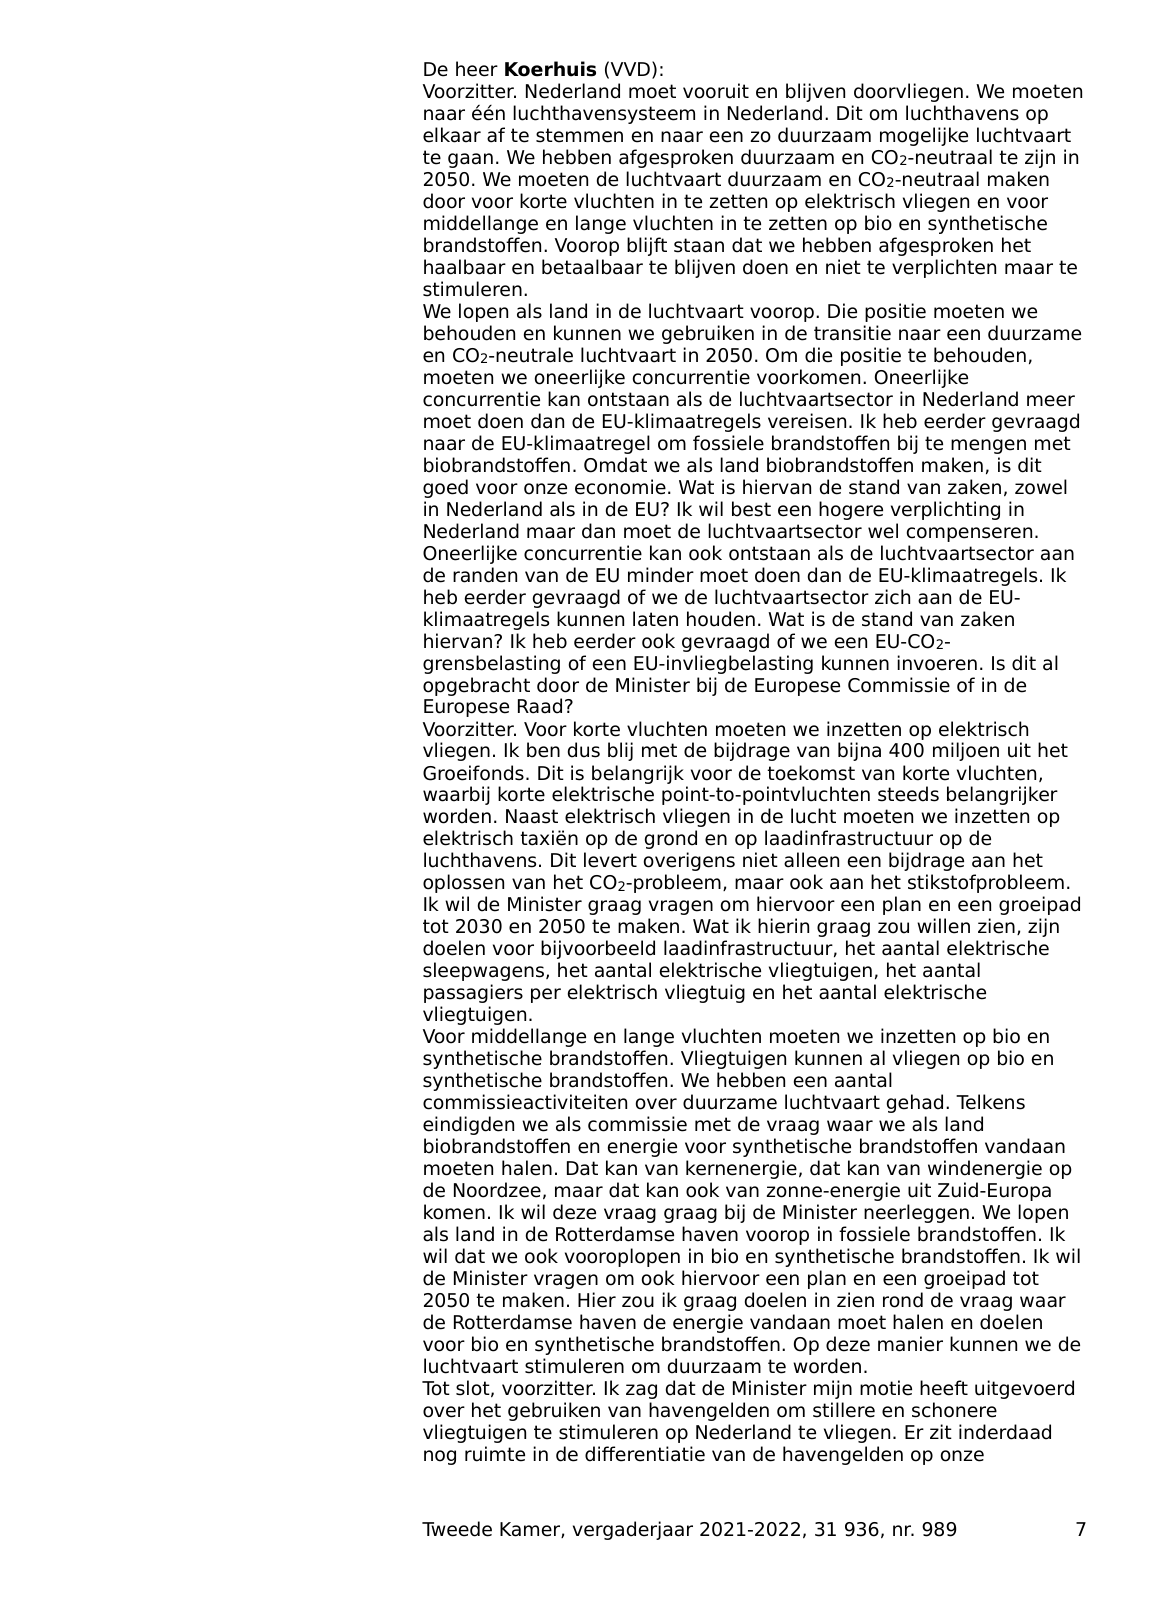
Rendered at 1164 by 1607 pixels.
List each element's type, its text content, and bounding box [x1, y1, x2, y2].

text Tot slot, voorzitter. Ik zag dat de Minister mijn motie heeft uitgevoerd over het gebruiken van havengelden om stillere en schonere vliegtuigen te stimuleren op Nederland te vliegen. Er zit inderdaad nog ruimte in de differentiatie van de havengelden op onze [422, 1378, 1087, 1466]
text Oneerlijke concurrentie kan ook ontstaan als de luchtvaartsector aan de randen van de EU minder moet doen dan de EU-klimaatregels. Ik heb eerder gevraagd of we de luchtvaartsector zich aan de EU-klimaatregels kunnen laten houden. Wat is de stand van zaken hiervan? Ik heb eerder ook gevraagd of we een EU-CO2-grensbelasting of een EU-invliegbelasting kunnen invoeren. Is dit al opgebracht door de Minister bij de Europese Commissie of in de Europese Raad? [422, 543, 1087, 718]
text Voorzitter. Voor korte vluchten moeten we inzetten op elektrisch vliegen. Ik ben dus blij met de bijdrage van bijna 400 miljoen uit het Groeifonds. Dit is belangrijk voor de toekomst van korte vluchten, waarbij korte elektrische point-to-pointvluchten steeds belangrijker worden. Naast elektrisch vliegen in de lucht moeten we inzetten op elektrisch taxiën op de grond en op laadinfrastructuur op de luchthavens. Dit levert overigens niet alleen een bijdrage aan het oplossen van het CO2-probleem, maar ook aan het stikstofprobleem. Ik wil de Minister graag vragen om hiervoor een plan en een groeipad tot 2030 en 2050 te maken. Wat ik hierin graag zou willen zien, zijn doelen voor bijvoorbeeld laadinfrastructuur, het aantal elektrische sleepwagens, het aantal elektrische vliegtuigen, het aantal passagiers per elektrisch vliegtuig en het aantal elektrische vliegtuigen. [422, 718, 1087, 1026]
text We lopen als land in de luchtvaart voorop. Die positie moeten we behouden en kunnen we gebruiken in de transitie naar een duurzame en CO2-neutrale luchtvaart in 2050. Om die positie te behouden, moeten we oneerlijke concurrentie voorkomen. Oneerlijke concurrentie kan ontstaan als de luchtvaartsector in Nederland meer moet doen dan de EU-klimaatregels vereisen. Ik heb eerder gevraagd naar de EU-klimaatregel om fossiele brandstoffen bij te mengen met biobrandstoffen. Omdat we als land biobrandstoffen maken, is dit goed voor onze economie. Wat is hiervan de stand van zaken, zowel in Nederland als in de EU? Ik wil best een hogere verplichting in Nederland maar dan moet de luchtvaartsector wel compenseren. [422, 301, 1087, 543]
text Voorzitter. Nederland moet vooruit en blijven doorvliegen. We moeten naar één luchthavensysteem in Nederland. Dit om luchthavens op elkaar af te stemmen en naar een zo duurzaam mogelijke luchtvaart te gaan. We hebben afgesproken duurzaam en CO2-neutraal te zijn in 2050. We moeten de luchtvaart duurzaam en CO2-neutraal maken door voor korte vluchten in te zetten op elektrisch vliegen en voor middellange en lange vluchten in te zetten op bio en synthetische brandstoffen. Voorop blijft staan dat we hebben afgesproken het haalbaar en betaalbaar te blijven doen en niet te verplichten maar te stimuleren. [422, 81, 1087, 301]
text De heer Koerhuis (VVD): [422, 59, 1087, 81]
text Voor middellange en lange vluchten moeten we inzetten op bio en synthetische brandstoffen. Vliegtuigen kunnen al vliegen op bio en synthetische brandstoffen. We hebben een aantal commissieactiviteiten over duurzame luchtvaart gehad. Telkens eindigden we als commissie met de vraag waar we als land biobrandstoffen en energie voor synthetische brandstoffen vandaan moeten halen. Dat kan van kernenergie, dat kan van windenergie op de Noordzee, maar dat kan ook van zonne-energie uit Zuid-Europa komen. Ik wil deze vraag graag bij de Minister neerleggen. We lopen als land in de Rotterdamse haven voorop in fossiele brandstoffen. Ik wil dat we ook vooroplopen in bio en synthetische brandstoffen. Ik wil de Minister vragen om ook hiervoor een plan en een groeipad tot 2050 te maken. Hier zou ik graag doelen in zien rond de vraag waar de Rotterdamse haven de energie vandaan moet halen en doelen voor bio en synthetische brandstoffen. Op deze manier kunnen we de luchtvaart stimuleren om duurzaam te worden. [422, 1026, 1087, 1378]
